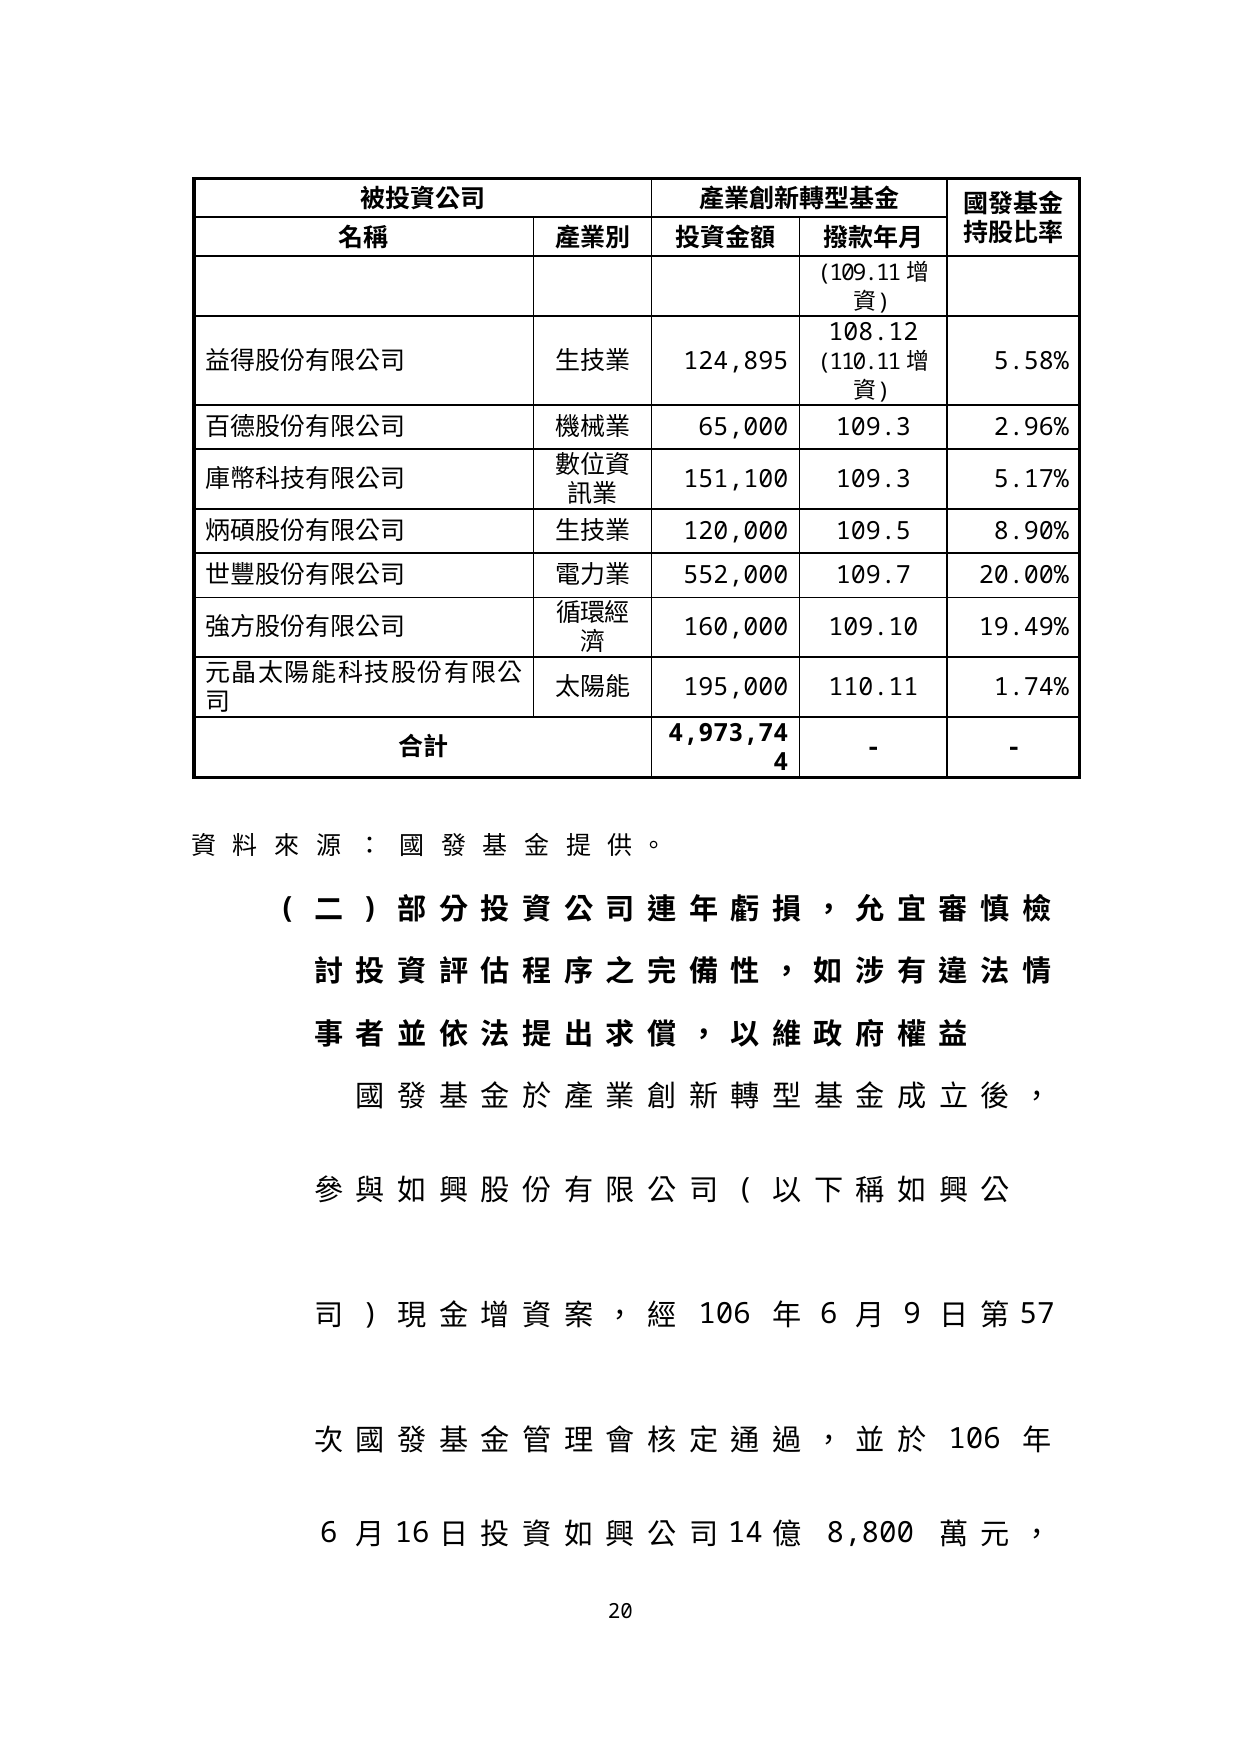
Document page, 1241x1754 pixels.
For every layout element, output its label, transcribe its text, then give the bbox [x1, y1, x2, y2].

table_cell 8.90% [948, 510, 1078, 552]
table_cell 數位資訊業 [534, 450, 651, 508]
table_cell 160,000 [652, 598, 799, 656]
table_cell [652, 257, 799, 315]
table_cell 120,000 [652, 510, 799, 552]
table_cell 109.5 [800, 510, 946, 552]
table_cell 2.96% [948, 406, 1078, 448]
table_cell 109.3 [800, 450, 946, 508]
table_cell 109.3 [800, 406, 946, 448]
table_cell - [948, 718, 1078, 776]
table_header 被投資公司 [196, 180, 651, 216]
table_header 國發基金 持股比率 [948, 180, 1078, 255]
table_cell 元晶太陽能科技股份有限公司 [196, 658, 533, 716]
table_cell 名稱 [196, 218, 533, 255]
table_cell 5.17% [948, 450, 1078, 508]
table_cell 20.00% [948, 554, 1078, 596]
table_cell 太陽能 [534, 658, 651, 716]
table_cell 循環經濟 [534, 598, 651, 656]
table_cell 生技業 [534, 317, 651, 404]
table_cell 百德股份有限公司 [196, 406, 533, 448]
table_cell 庫幣科技有限公司 [196, 450, 533, 508]
table_cell - [800, 718, 946, 776]
table_cell 19.49% [948, 598, 1078, 656]
table_cell 109.7 [800, 554, 946, 596]
table_cell 109.10 [800, 598, 946, 656]
table_cell 195,000 [652, 658, 799, 716]
table_cell 投資金額 [652, 218, 799, 255]
table_cell 撥款年月 [800, 218, 946, 255]
table_cell 機械業 [534, 406, 651, 448]
table_cell 65,000 [652, 406, 799, 448]
table_cell 強方股份有限公司 [196, 598, 533, 656]
text (二)部分投資公司連年虧損，允宜審慎檢討投資評估程序之完備性，如涉有違法情事者並依法提出求償，以維政府權益 [242, 865, 1058, 1052]
table_cell 生技業 [534, 510, 651, 552]
table_cell [948, 257, 1078, 315]
table_cell 炳碩股份有限公司 [196, 510, 533, 552]
table_cell 4,973,744 [652, 718, 799, 776]
table_cell 益得股份有限公司 [196, 317, 533, 404]
table_cell 108.12 (110.11增資) [800, 317, 946, 404]
text 資料來源：國發基金提供。 [183, 802, 1058, 865]
table_cell (109.11增資) [800, 257, 946, 315]
table_cell 151,100 [652, 450, 799, 508]
table_cell 1.74% [948, 658, 1078, 716]
table_cell 電力業 [534, 554, 651, 596]
table_cell 110.11 [800, 658, 946, 716]
table_cell 產業別 [534, 218, 651, 255]
table_cell 世豐股份有限公司 [196, 554, 533, 596]
table_cell 5.58% [948, 317, 1078, 404]
text 國發基金於產業創新轉型基金成立後，參與如興股份有限公司(以下稱如興公司)現金增資案，經106年6月9日第57次國發基金管理會核定通過，並於106年6月16日投資如興公司14億8,800萬元，截至111年6月底止，國發基金投資該公司計14億8,800萬元，持股比例9.77%，惟如興公司經營不善，106至110年度皆發生虧損(詳表2)，又該公司於111年7月25日召開重大訊息說明記者會坦承已陷入重大財務困難，幾乎沒有可動支現金，臺灣證券交易所(以下稱證交所)因該公司於記者會就有關爭議期間董事會、股東會決議事項效力等疑義仍未釐清，宣布自111年7月27日起將如興改列全額交割股，加上如興公司第2季財報遲遲未出爐，111年8月18日已遭證交所公告停止買賣；據國發基金說明，其投資如興公司案，依既定程序提請政策評估會審議通過，並委託專業機構辦理財務、稅務、法務與企業價值評估後，由學者專家組成之投資評估審議會，就計畫可行性及未來發展性進行審議通過後，再提請國發基金管理會討論通過，三階段程序完成後始配合民間資金共同參與投資，目前國發基金已向財團法人證券投資人及期貨交易人保護中心登記，對如興公司、陳仕修董事長及相關人等，進行投資損失集體求償程序，該中心已針對該案相關人員進行追訴求償，國發基金將密切注意案件相關進度，採取適當措施以維護基金投資權益。 [271, 1052, 1058, 1552]
table_cell [196, 257, 533, 315]
table_cell [534, 257, 651, 315]
table_header 產業創新轉型基金 [652, 180, 946, 216]
table_cell 124,895 [652, 317, 799, 404]
table_cell 552,000 [652, 554, 799, 596]
table_cell 合計 [196, 718, 651, 776]
